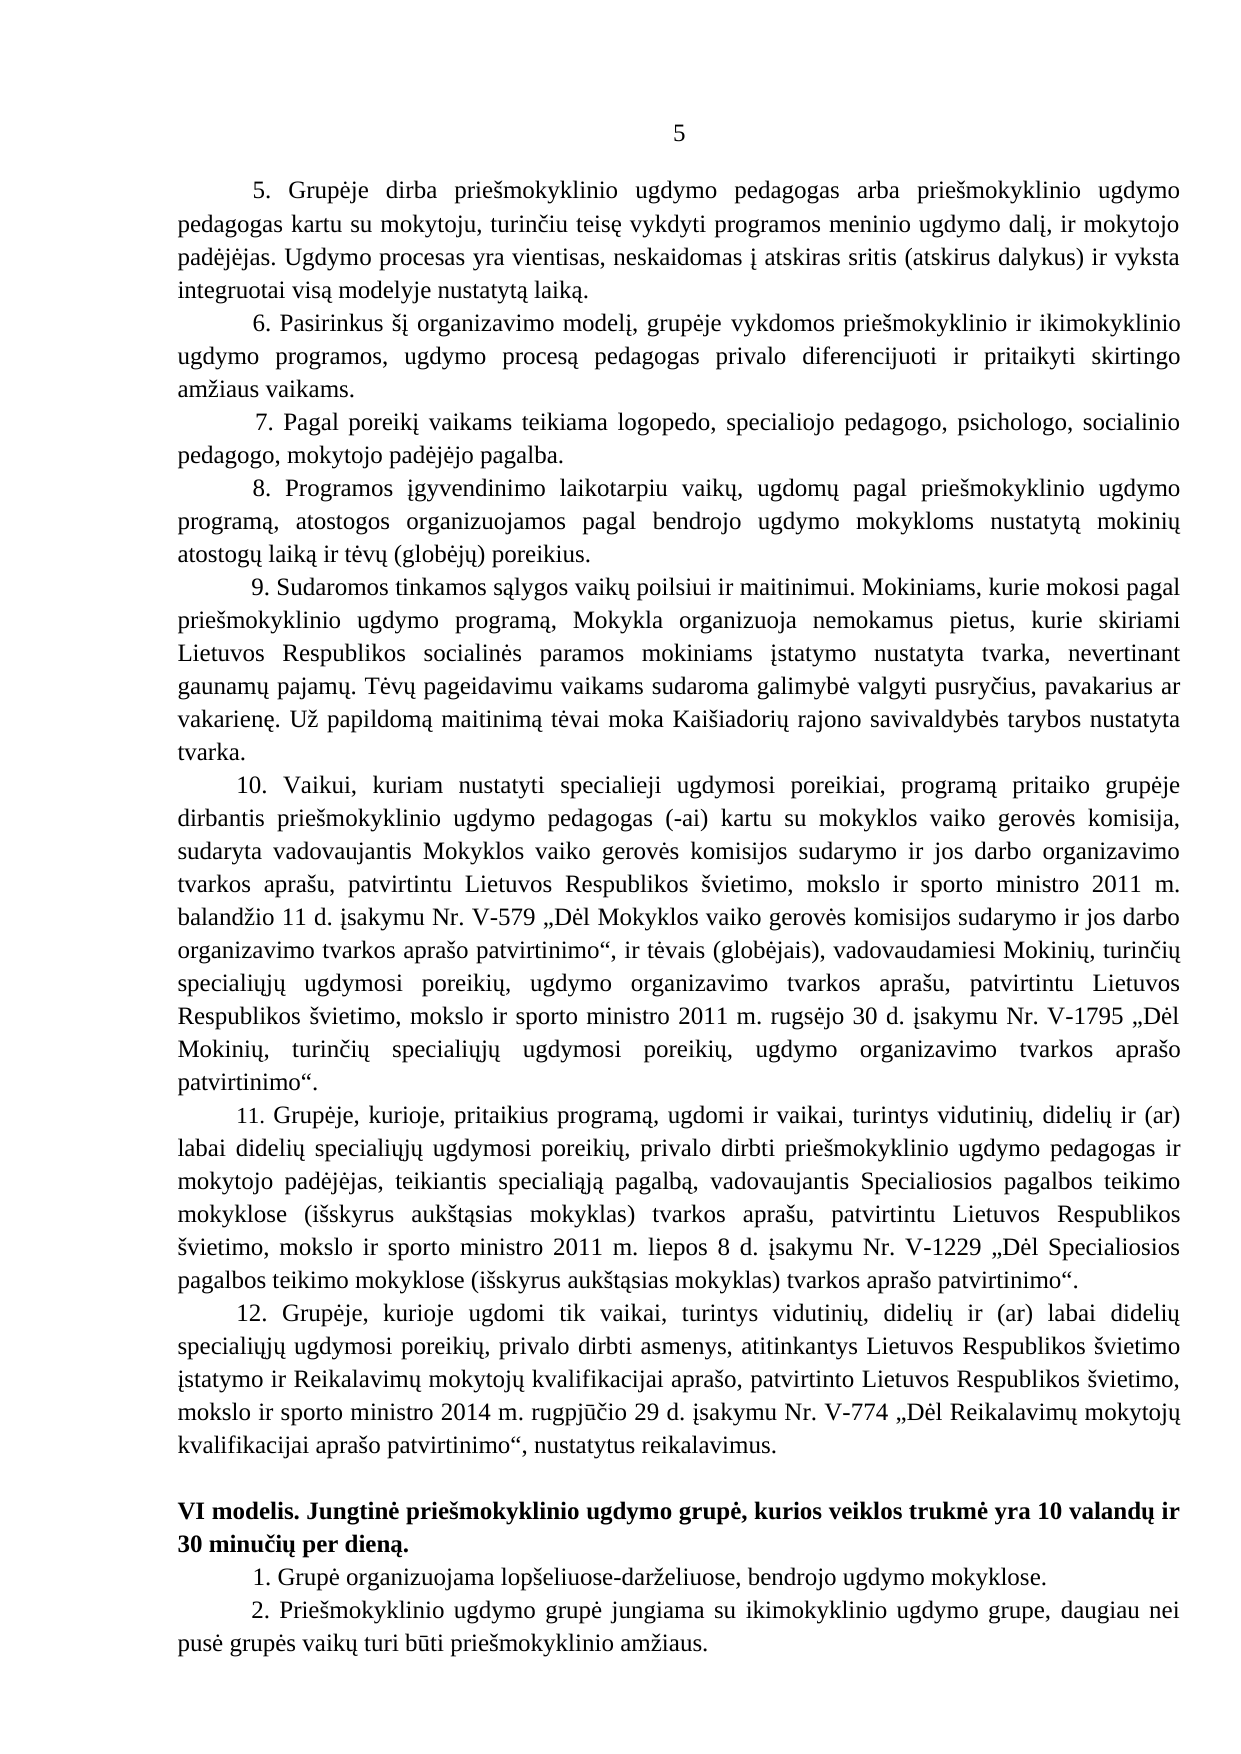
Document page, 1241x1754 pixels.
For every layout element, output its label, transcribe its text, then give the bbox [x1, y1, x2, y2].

text 9. Sudaromos tinkamos sąlygos vaikų poilsiui ir maitinimui. Mokiniams, kurie mokosi pagal priešmokyklinio ugdymo programą, Mokykla organizuoja nemokamus pietus, kurie skiriami Lietuvos Respublikos socialinės paramos mokiniams įstatymo nustatyta tvarka, nevertinant gaunamų pajamų. Tėvų pageidavimu vaikams sudaroma galimybė valgyti pusryčius, pavakarius ar vakarienę. Už papildomą maitinimą tėvai moka Kaišiadorių rajono savivaldybės tarybos nustatyta tvarka. [177, 572, 1181, 766]
text 10. Vaikui, kuriam nustatyti specialieji ugdymosi poreikiai, programą pritaiko grupėje dirbantis priešmokyklinio ugdymo pedagogas (-ai) kartu su mokyklos vaiko gerovės komisija, sudaryta vadovaujantis Mokyklos vaiko gerovės komisijos sudarymo ir jos darbo organizavimo tvarkos aprašu, patvirtintu Lietuvos Respublikos švietimo, mokslo ir sporto ministro 2011 m. balandžio 11 d. įsakymu Nr. V-579 „Dėl Mokyklos vaiko gerovės komisijos sudarymo ir jos darbo organizavimo tvarkos aprašo patvirtinimo“, ir tėvais (globėjais), vadovaudamiesi Mokinių, turinčių specialiųjų ugdymosi poreikių, ugdymo organizavimo tvarkos aprašu, patvirtintu Lietuvos Respublikos švietimo, mokslo ir sporto ministro 2011 m. rugsėjo 30 d. įsakymu Nr. V-1795 „Dėl Mokinių, turinčių specialiųjų ugdymosi poreikių, ugdymo organizavimo tvarkos aprašo patvirtinimo“. [177, 770, 1181, 1096]
text VI modelis. Jungtinė priešmokyklinio ugdymo grupė, kurios veiklos trukmė yra 10 valandų ir 30 minučių per dieną. [177, 1496, 1181, 1558]
text 11. Grupėje, kurioje, pritaikius programą, ugdomi ir vaikai, turintys vidutinių, didelių ir (ar) labai didelių specialiųjų ugdymosi poreikių, privalo dirbti priešmokyklinio ugdymo pedagogas ir mokytojo padėjėjas, teikiantis specialiąją pagalbą, vadovaujantis Specialiosios pagalbos teikimo mokyklose (išskyrus aukštąsias mokyklas) tvarkos aprašu, patvirtintu Lietuvos Respublikos švietimo, mokslo ir sporto ministro 2011 m. liepos 8 d. įsakymu Nr. V-1229 „Dėl Specialiosios pagalbos teikimo mokyklose (išskyrus aukštąsias mokyklas) tvarkos aprašo patvirtinimo“. [177, 1100, 1181, 1294]
text 12. Grupėje, kurioje ugdomi tik vaikai, turintys vidutinių, didelių ir (ar) labai didelių specialiųjų ugdymosi poreikių, privalo dirbti asmenys, atitinkantys Lietuvos Respublikos švietimo įstatymo ir Reikalavimų mokytojų kvalifikacijai aprašo, patvirtinto Lietuvos Respublikos švietimo, mokslo ir sporto ministro 2014 m. rugpjūčio 29 d. įsakymu Nr. V-774 „Dėl Reikalavimų mokytojų kvalifikacijai aprašo patvirtinimo“, nustatytus reikalavimus. [177, 1298, 1181, 1459]
text 2. Priešmokyklinio ugdymo grupė jungiama su ikimokyklinio ugdymo grupe, daugiau nei pusė grupės vaikų turi būti priešmokyklinio amžiaus. [177, 1596, 1181, 1657]
text 8. Programos įgyvendinimo laikotarpiu vaikų, ugdomų pagal priešmokyklinio ugdymo programą, atostogos organizuojamos pagal bendrojo ugdymo mokykloms nustatytą mokinių atostogų laiką ir tėvų (globėjų) poreikius. [177, 473, 1181, 568]
text 7. Pagal poreikį vaikams teikiama logopedo, specialiojo pedagogo, psichologo, socialinio pedagogo, mokytojo padėjėjo pagalba. [177, 407, 1181, 468]
text 6. Pasirinkus šį organizavimo modelį, grupėje vykdomos priešmokyklinio ir ikimokyklinio ugdymo programos, ugdymo procesą pedagogas privalo diferencijuoti ir pritaikyti skirtingo amžiaus vaikams. [177, 308, 1181, 402]
text 5. Grupėje dirba priešmokyklinio ugdymo pedagogas arba priešmokyklinio ugdymo pedagogas kartu su mokytoju, turinčiu teisę vykdyti programos meninio ugdymo dalį, ir mokytojo padėjėjas. Ugdymo procesas yra vientisas, neskaidomas į atskiras sritis (atskirus dalykus) ir vyksta integruotai visą modelyje nustatytą laiką. [177, 176, 1181, 303]
text 1. Grupė organizuojama lopšeliuose-darželiuose, bendrojo ugdymo mokyklose. [252, 1562, 1181, 1591]
